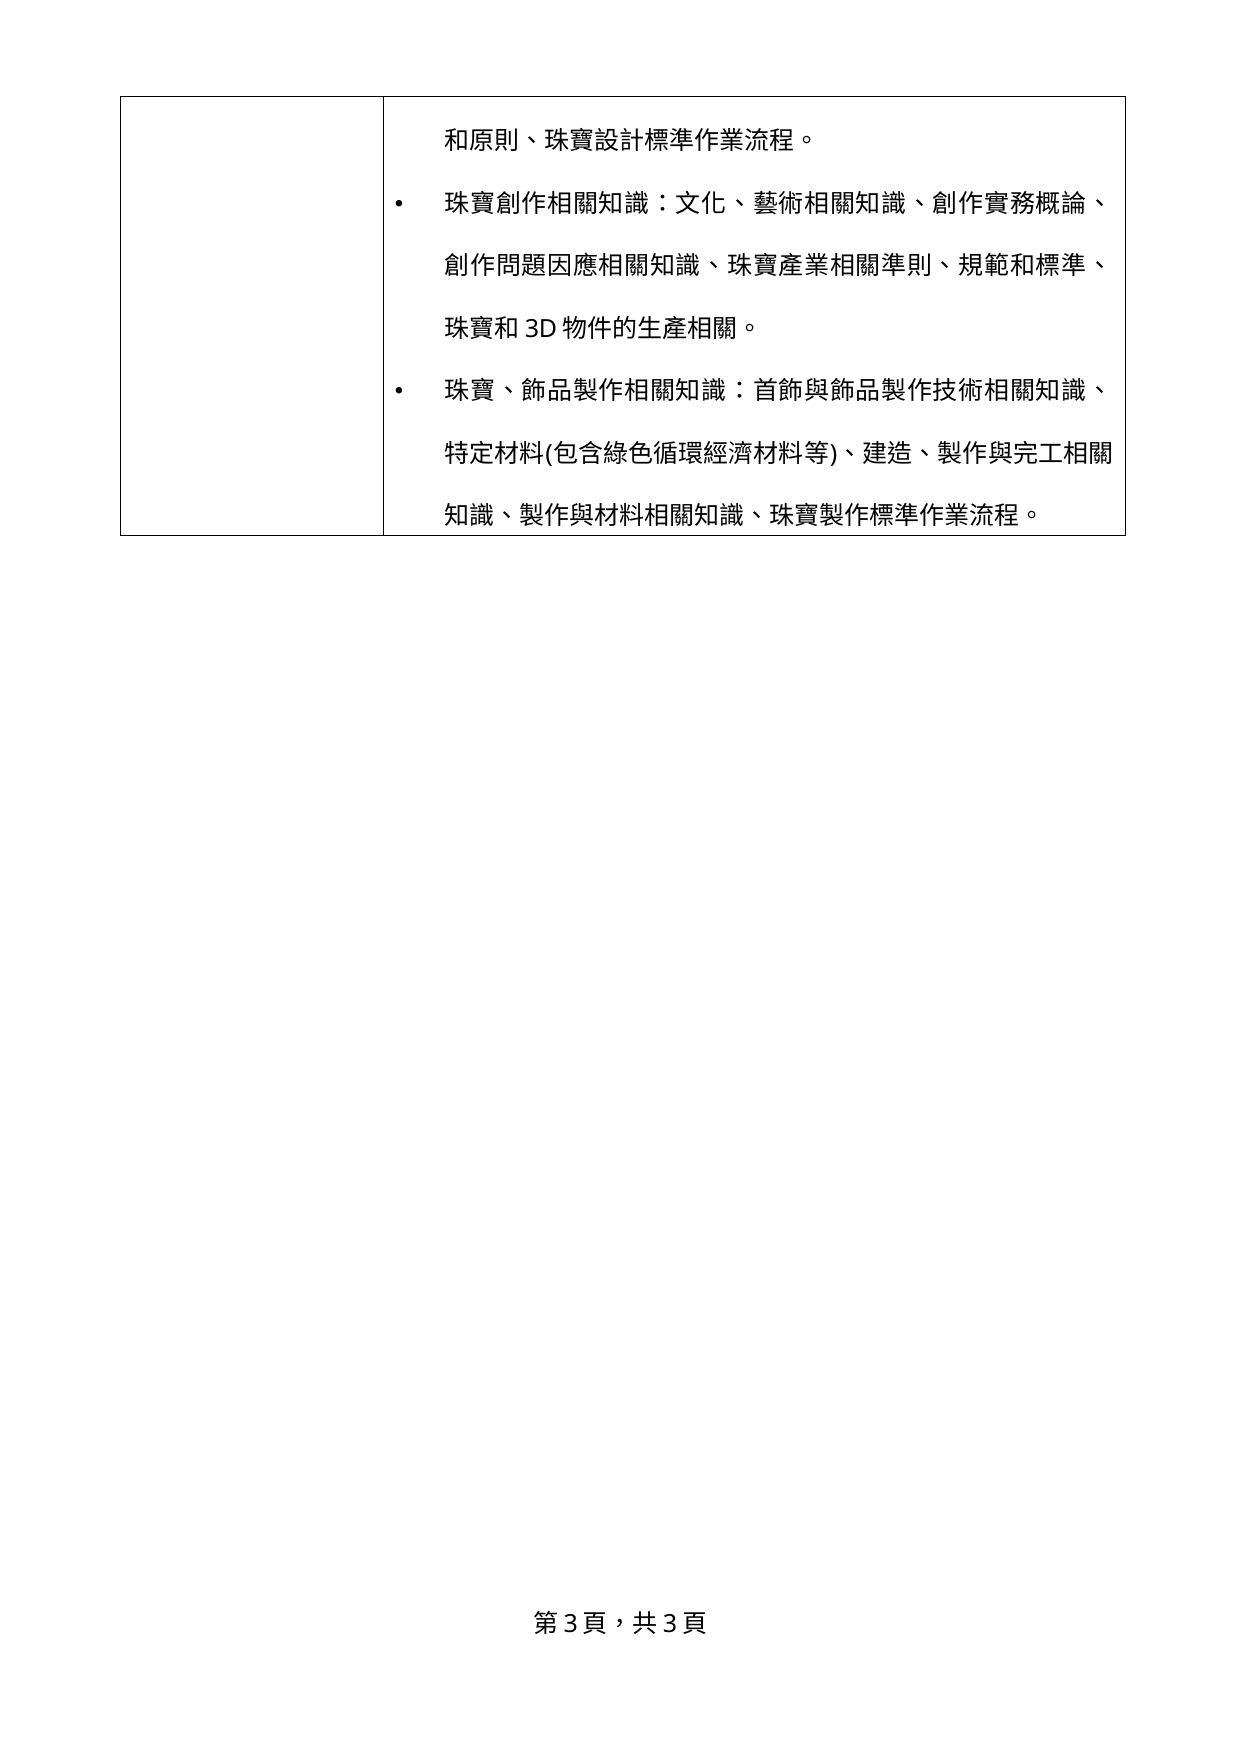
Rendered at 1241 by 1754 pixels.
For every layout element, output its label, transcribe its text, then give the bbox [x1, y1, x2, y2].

table_cell 和原則、珠寶設計標準作業流程。 珠寶創作相關知識：文化、藝術相關知識、創作實務概論、創作問題因應相關知識、珠寶產業相關準則、規範和標準、珠寶和3D物件的生產相關。 珠寶、飾品製作相關知識：首飾與飾品製作技術相關知識、特定材料(包含綠色循環經濟材料等)、建造、製作與完工相關知識、製作與材料相關知識、珠寶製作標準作業流程。 [384, 97, 1125, 535]
table_cell [121, 97, 383, 535]
